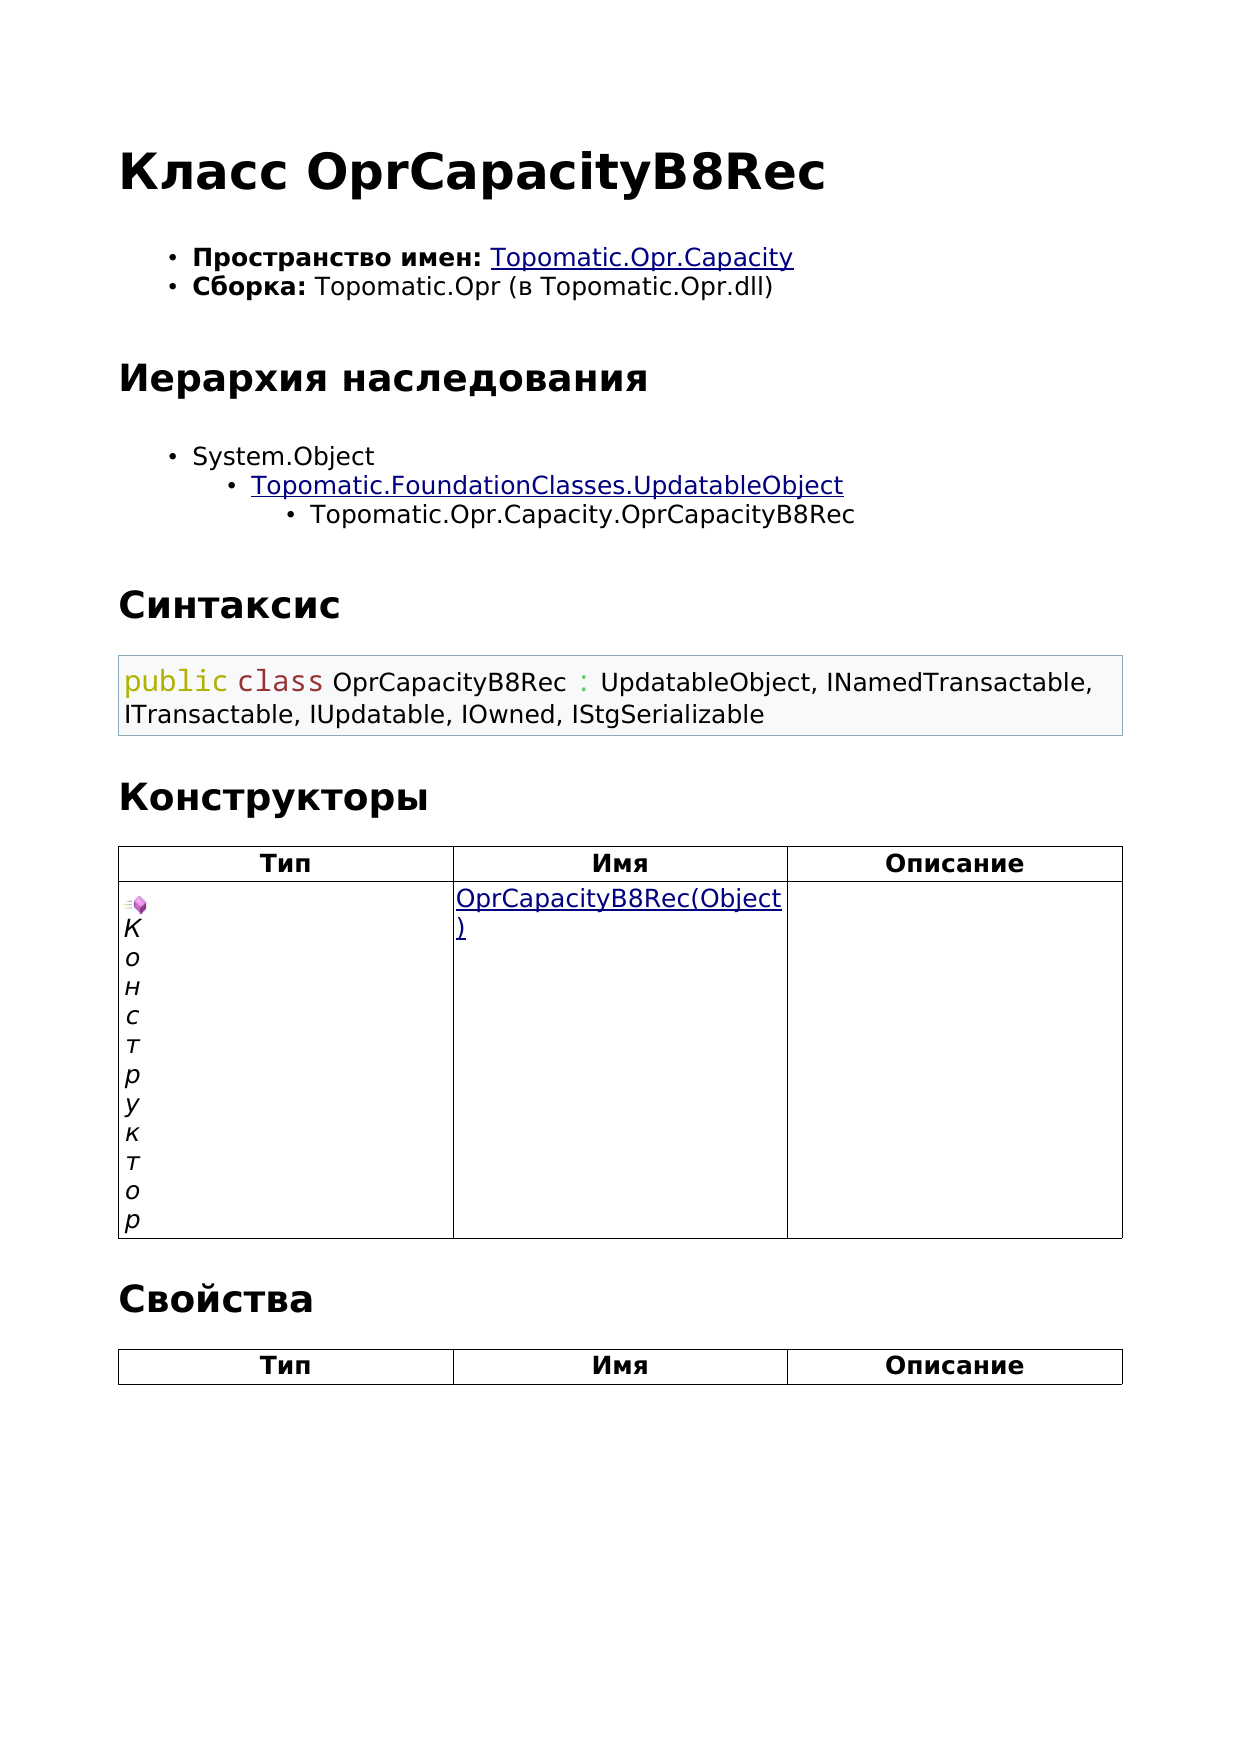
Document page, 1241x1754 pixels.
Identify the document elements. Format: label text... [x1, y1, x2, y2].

subtitle Конструкторы [118, 775, 1122, 819]
list Сборка: Topomatic.Opr (в Topomatic.Opr.dll) [177, 272, 1122, 302]
list Topomatic.FoundationClasses.UpdatableObject [236, 471, 1122, 500]
list System.Object [177, 442, 1122, 471]
table_cell [788, 882, 1122, 1238]
subtitle Иерархия наследования [118, 356, 1122, 400]
table_cell [119, 882, 453, 1238]
table_header Тип [119, 847, 453, 881]
subtitle Класс OprCapacityB8Rec [118, 143, 1122, 201]
table_header Описание [788, 847, 1122, 881]
table_cell OprCapacityB8Rec(Object) [454, 882, 787, 1238]
subtitle Синтаксис [118, 584, 1122, 627]
list Пространство имен: Topomatic.Opr.Capacity [177, 243, 1122, 272]
table_header Описание [788, 1350, 1122, 1384]
picture [121, 896, 147, 914]
table_header public class OprCapacityB8Rec : UpdatableObject, INamedTransactable, ITransactable, IUpdatable, IOwned, IStgSerializable [119, 656, 1122, 735]
table_header Имя [454, 847, 787, 881]
list Topomatic.Opr.Capacity.OprCapacityB8Rec [295, 500, 1122, 529]
table_header Тип [119, 1350, 453, 1384]
subtitle Свойства [118, 1278, 1122, 1321]
table_header Имя [454, 1350, 787, 1384]
